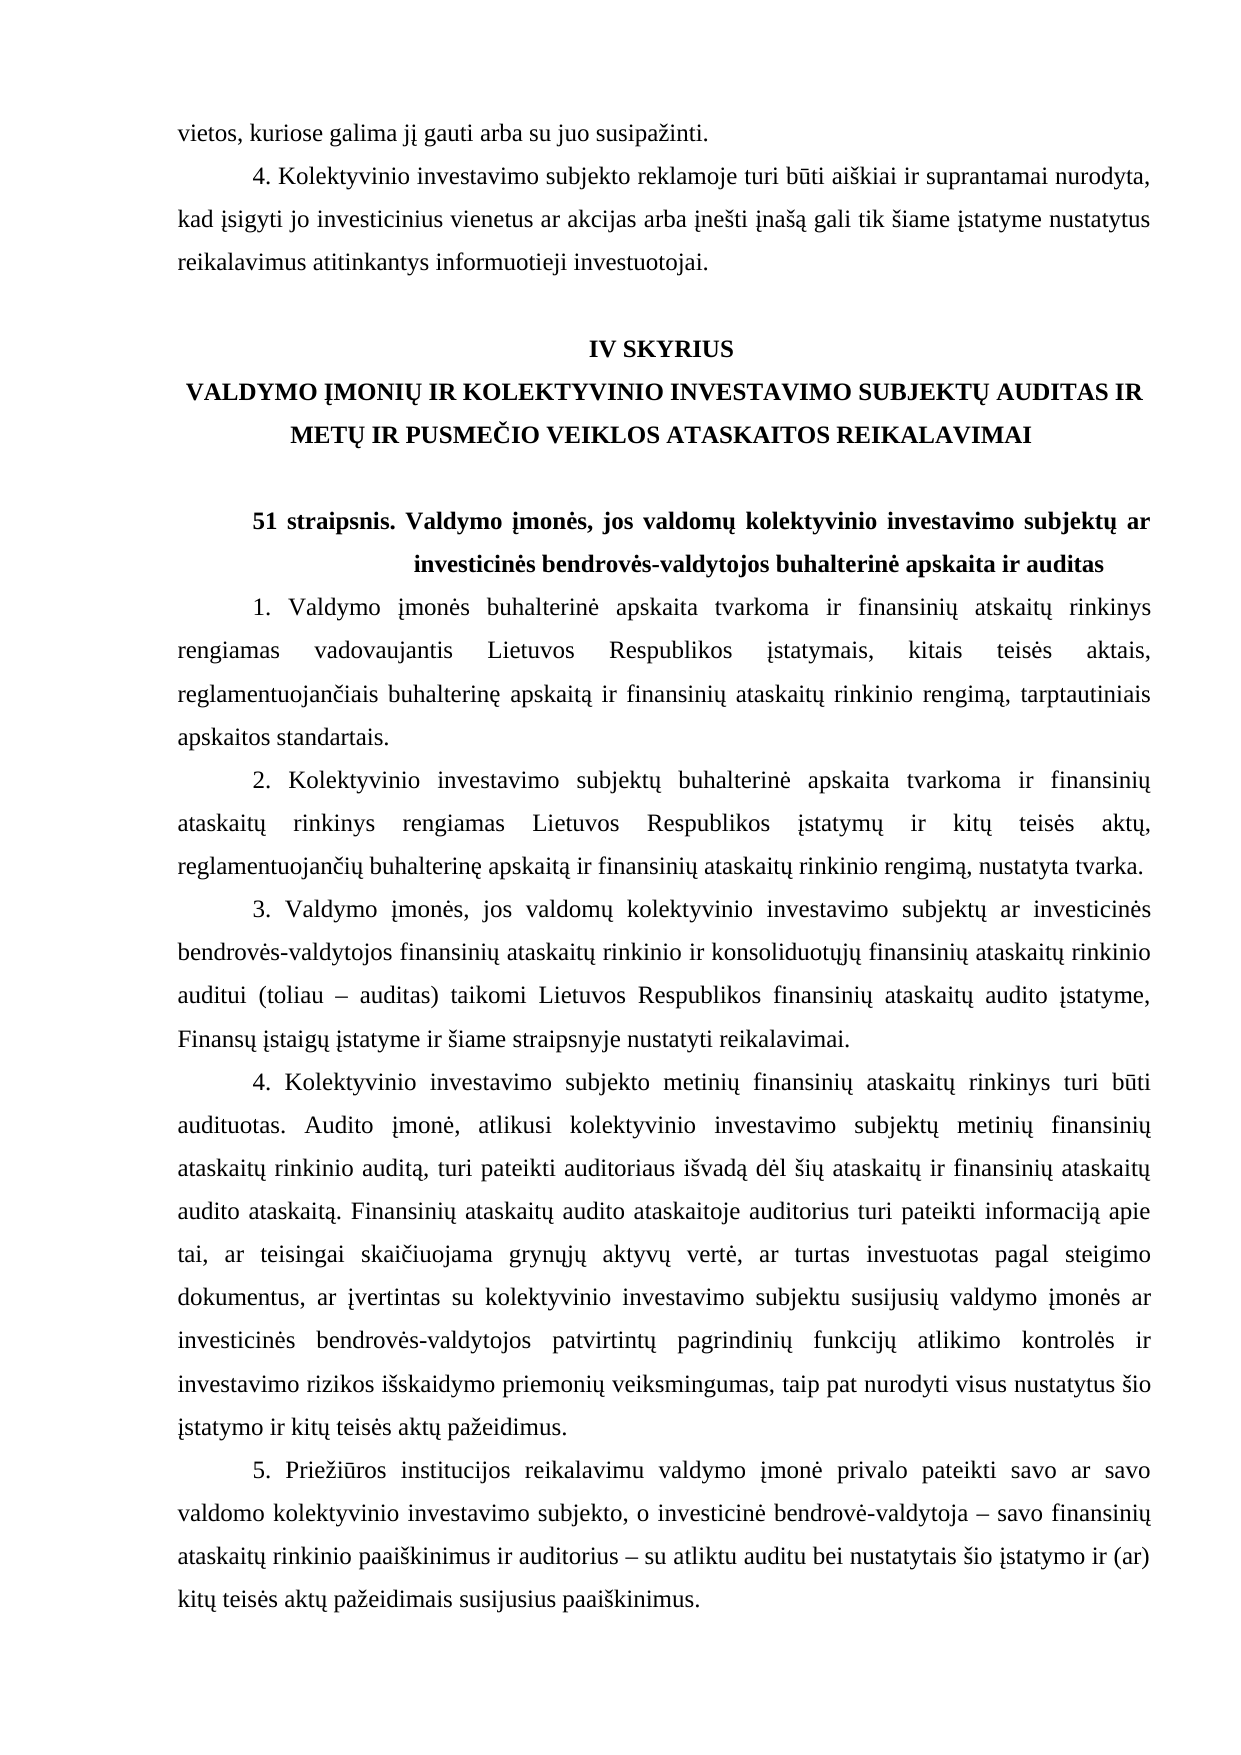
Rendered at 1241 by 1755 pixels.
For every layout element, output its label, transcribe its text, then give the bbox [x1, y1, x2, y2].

text VALDYMO ĮMONIŲ IR KOLEKTYVINIO INVESTAVIMO SUBJEKTŲ AUDITAS IR METŲ IR PUSMEČIO VEIKLOS ATASKAITOS REIKALAVIMAI [177, 377, 1152, 449]
text vietos, kuriose galima jį gauti arba su juo susipažinti. [177, 118, 1152, 147]
text IV SKYRIUS [177, 334, 1152, 362]
text 4. Kolektyvinio investavimo subjekto metinių finansinių ataskaitų rinkinys turi būti audituotas. Audito įmonė, atlikusi kolektyvinio investavimo subjektų metinių finansinių ataskaitų rinkinio auditą, turi pateikti auditoriaus išvadą dėl šių ataskaitų ir finansinių ataskaitų audito ataskaitą. Finansinių ataskaitų audito ataskaitoje auditorius turi pateikti informaciją apie tai, ar teisingai skaičiuojama grynųjų aktyvų vertė, ar turtas investuotas pagal steigimo dokumentus, ar įvertintas su kolektyvinio investavimo subjektu susijusių valdymo įmonės ar investicinės bendrovės-valdytojos patvirtintų pagrindinių funkcijų atlikimo kontrolės ir investavimo rizikos išskaidymo priemonių veiksmingumas, taip pat nurodyti visus nustatytus šio įstatymo ir kitų teisės aktų pažeidimus. [177, 1067, 1152, 1441]
text 51 straipsnis. Valdymo įmonės, jos valdomų kolektyvinio investavimo subjektų ar investicinės bendrovės-valdytojos buhalterinė apskaita ir auditas [252, 506, 1152, 578]
text 2. Kolektyvinio investavimo subjektų buhalterinė apskaita tvarkoma ir finansinių ataskaitų rinkinys rengiamas Lietuvos Respublikos įstatymų ir kitų teisės aktų, reglamentuojančių buhalterinę apskaitą ir finansinių ataskaitų rinkinio rengimą, nustatyta tvarka. [177, 765, 1152, 880]
text 3. Valdymo įmonės, jos valdomų kolektyvinio investavimo subjektų ar investicinės bendrovės-valdytojos finansinių ataskaitų rinkinio ir konsoliduotųjų finansinių ataskaitų rinkinio auditui (toliau – auditas) taikomi Lietuvos Respublikos finansinių ataskaitų audito įstatyme, Finansų įstaigų įstatyme ir šiame straipsnyje nustatyti reikalavimai. [177, 894, 1152, 1052]
text 4. Kolektyvinio investavimo subjekto reklamoje turi būti aiškiai ir suprantamai nurodyta, kad įsigyti jo investicinius vienetus ar akcijas arba įnešti įnašą gali tik šiame įstatyme nustatytus reikalavimus atitinkantys informuotieji investuotojai. [177, 161, 1152, 276]
text 1. Valdymo įmonės buhalterinė apskaita tvarkoma ir finansinių atskaitų rinkinys rengiamas vadovaujantis Lietuvos Respublikos įstatymais, kitais teisės aktais, reglamentuojančiais buhalterinę apskaitą ir finansinių ataskaitų rinkinio rengimą, tarptautiniais apskaitos standartais. [177, 592, 1152, 751]
text 5. Priežiūros institucijos reikalavimu valdymo įmonė privalo pateikti savo ar savo valdomo kolektyvinio investavimo subjekto, o investicinė bendrovė-valdytoja – savo finansinių ataskaitų rinkinio paaiškinimus ir auditorius – su atliktu auditu bei nustatytais šio įstatymo ir (ar) kitų teisės aktų pažeidimais susijusius paaiškinimus. [177, 1455, 1152, 1613]
